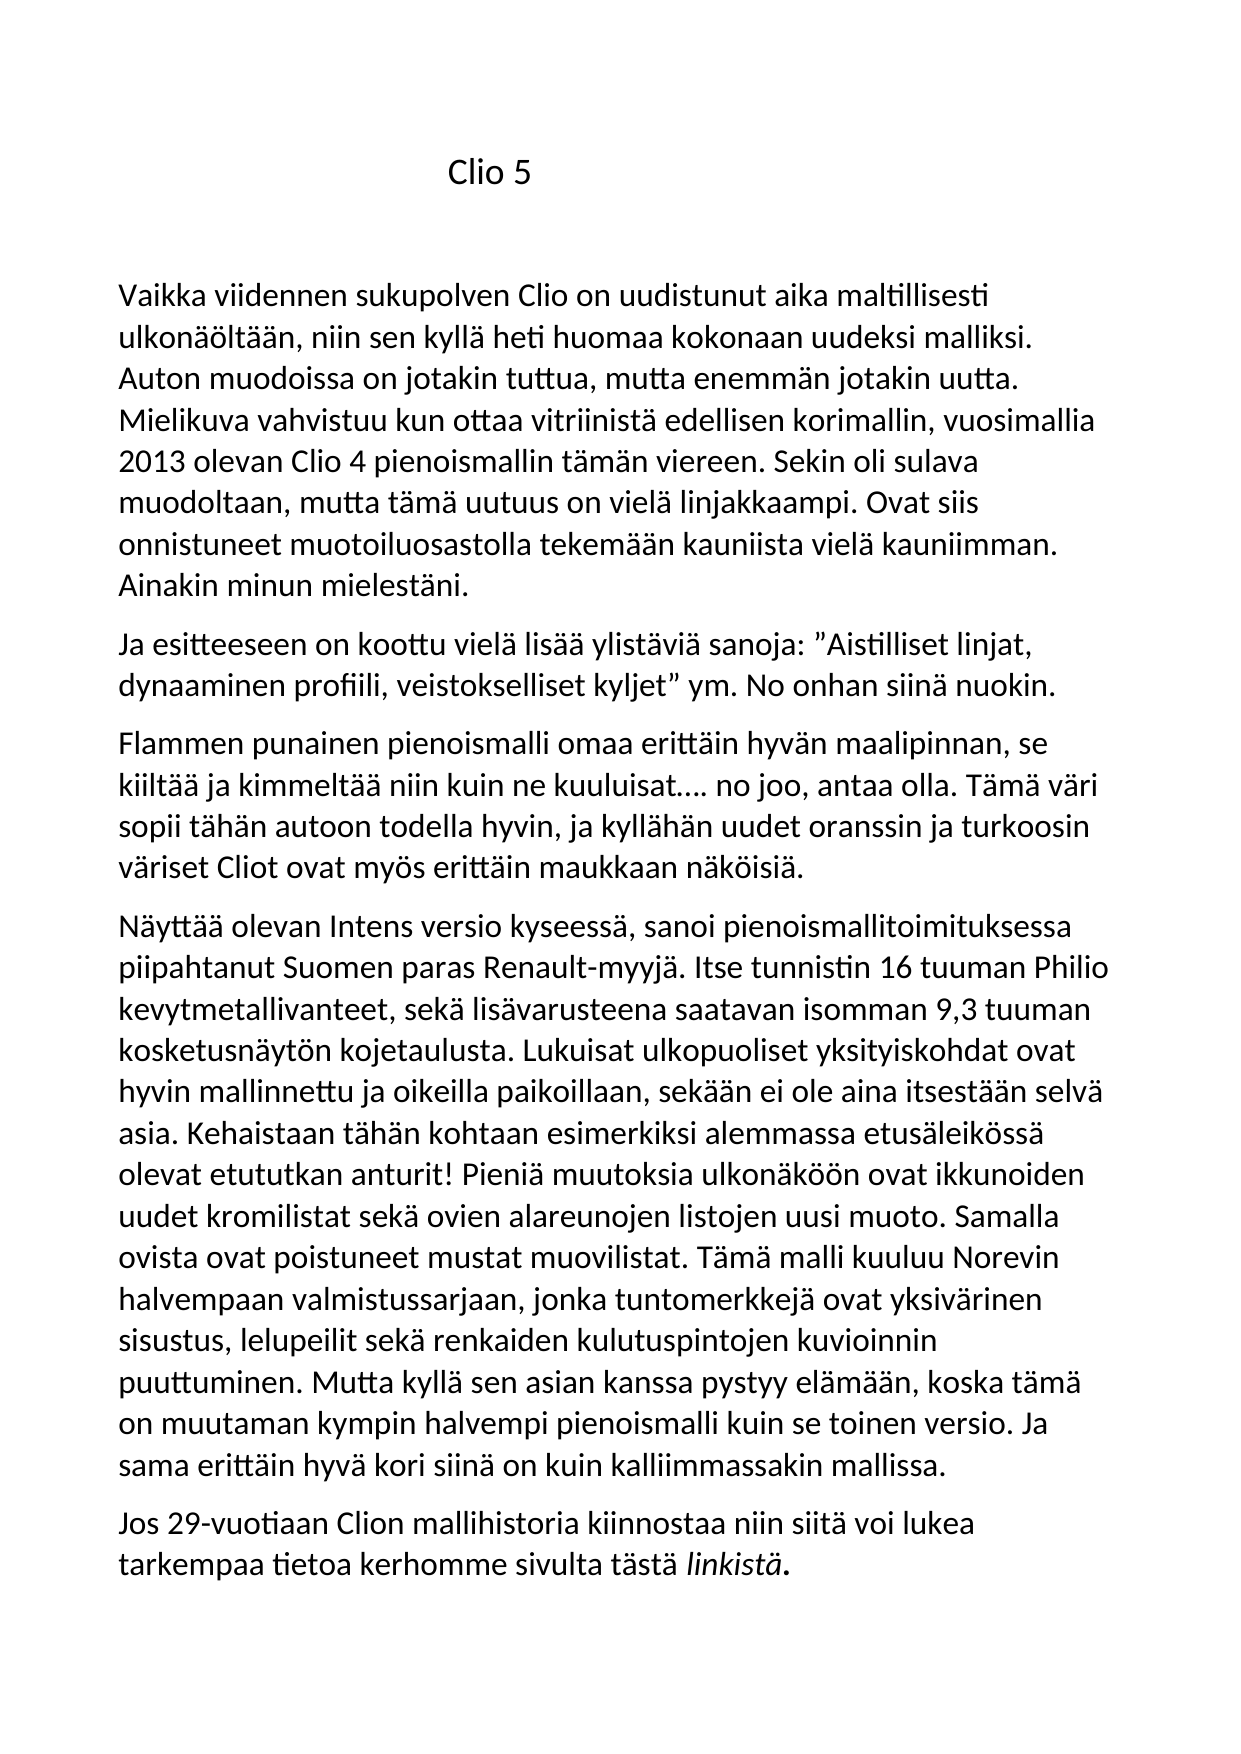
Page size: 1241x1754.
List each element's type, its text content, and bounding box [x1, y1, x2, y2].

text Flammen punainen pienoismalli omaa erittäin hyvän maalipinnan, se kiiltää ja kimmeltää niin kuin ne kuuluisat…. no joo, antaa olla. Tämä väri sopii tähän autoon todella hyvin, ja kyllähän uudet oranssin ja turkoosin väriset Cliot ovat myös erittäin maukkaan näköisiä. [118, 722, 1122, 887]
text Ja esitteeseen on koottu vielä lisää ylistäviä sanoja: ”Aistilliset linjat, dynaaminen profiili, veistokselliset kyljet” ym. No onhan siinä nuokin. [118, 623, 1122, 705]
text Vaikka viidennen sukupolven Clio on uudistunut aika maltillisesti ulkonäöltään, niin sen kyllä heti huomaa kokonaan uudeksi malliksi. Auton muodoissa on jotakin tuttua, mutta enemmän jotakin uutta. Mielikuva vahvistuu kun ottaa vitriinistä edellisen korimallin, vuosimallia 2013 olevan Clio 4 pienoismallin tämän viereen. Sekin oli sulava muodoltaan, mutta tämä uutuus on vielä linjakkaampi. Ovat siis onnistuneet muotoiluosastolla tekemään kauniista vielä kauniimman. Ainakin minun mielestäni. [118, 274, 1122, 605]
text Näyttää olevan Intens versio kyseessä, sanoi pienoismallitoimituksessa piipahtanut Suomen paras Renault-myyjä. Itse tunnistin 16 tuuman Philio kevytmetallivanteet, sekä lisävarusteena saatavan isomman 9,3 tuuman kosketusnäytön kojetaulusta. Lukuisat ulkopuoliset yksityiskohdat ovat hyvin mallinnettu ja oikeilla paikoillaan, sekään ei ole aina itsestään selvä asia. Kehaistaan tähän kohtaan esimerkiksi alemmassa etusäleikössä olevat etututkan anturit! Pieniä muutoksia ulkonäköön ovat ikkunoiden uudet kromilistat sekä ovien alareunojen listojen uusi muoto. Samalla ovista ovat poistuneet mustat muovilistat. Tämä malli kuuluu Norevin halvempaan valmistussarjaan, jonka tuntomerkkejä ovat yksivärinen sisustus, lelupeilit sekä renkaiden kulutuspintojen kuvioinnin puuttuminen. Mutta kyllä sen asian kanssa pystyy elämään, koska tämä on muutaman kympin halvempi pienoismalli kuin se toinen versio. Ja sama erittäin hyvä kori siinä on kuin kalliimmassakin mallissa. [118, 905, 1122, 1484]
text Jos 29-vuotiaan Clion mallihistoria kiinnostaa niin siitä voi lukea tarkempaa tietoa kerhomme sivulta tästä linkistä. [118, 1502, 1122, 1584]
text Clio 5 [118, 148, 1122, 193]
